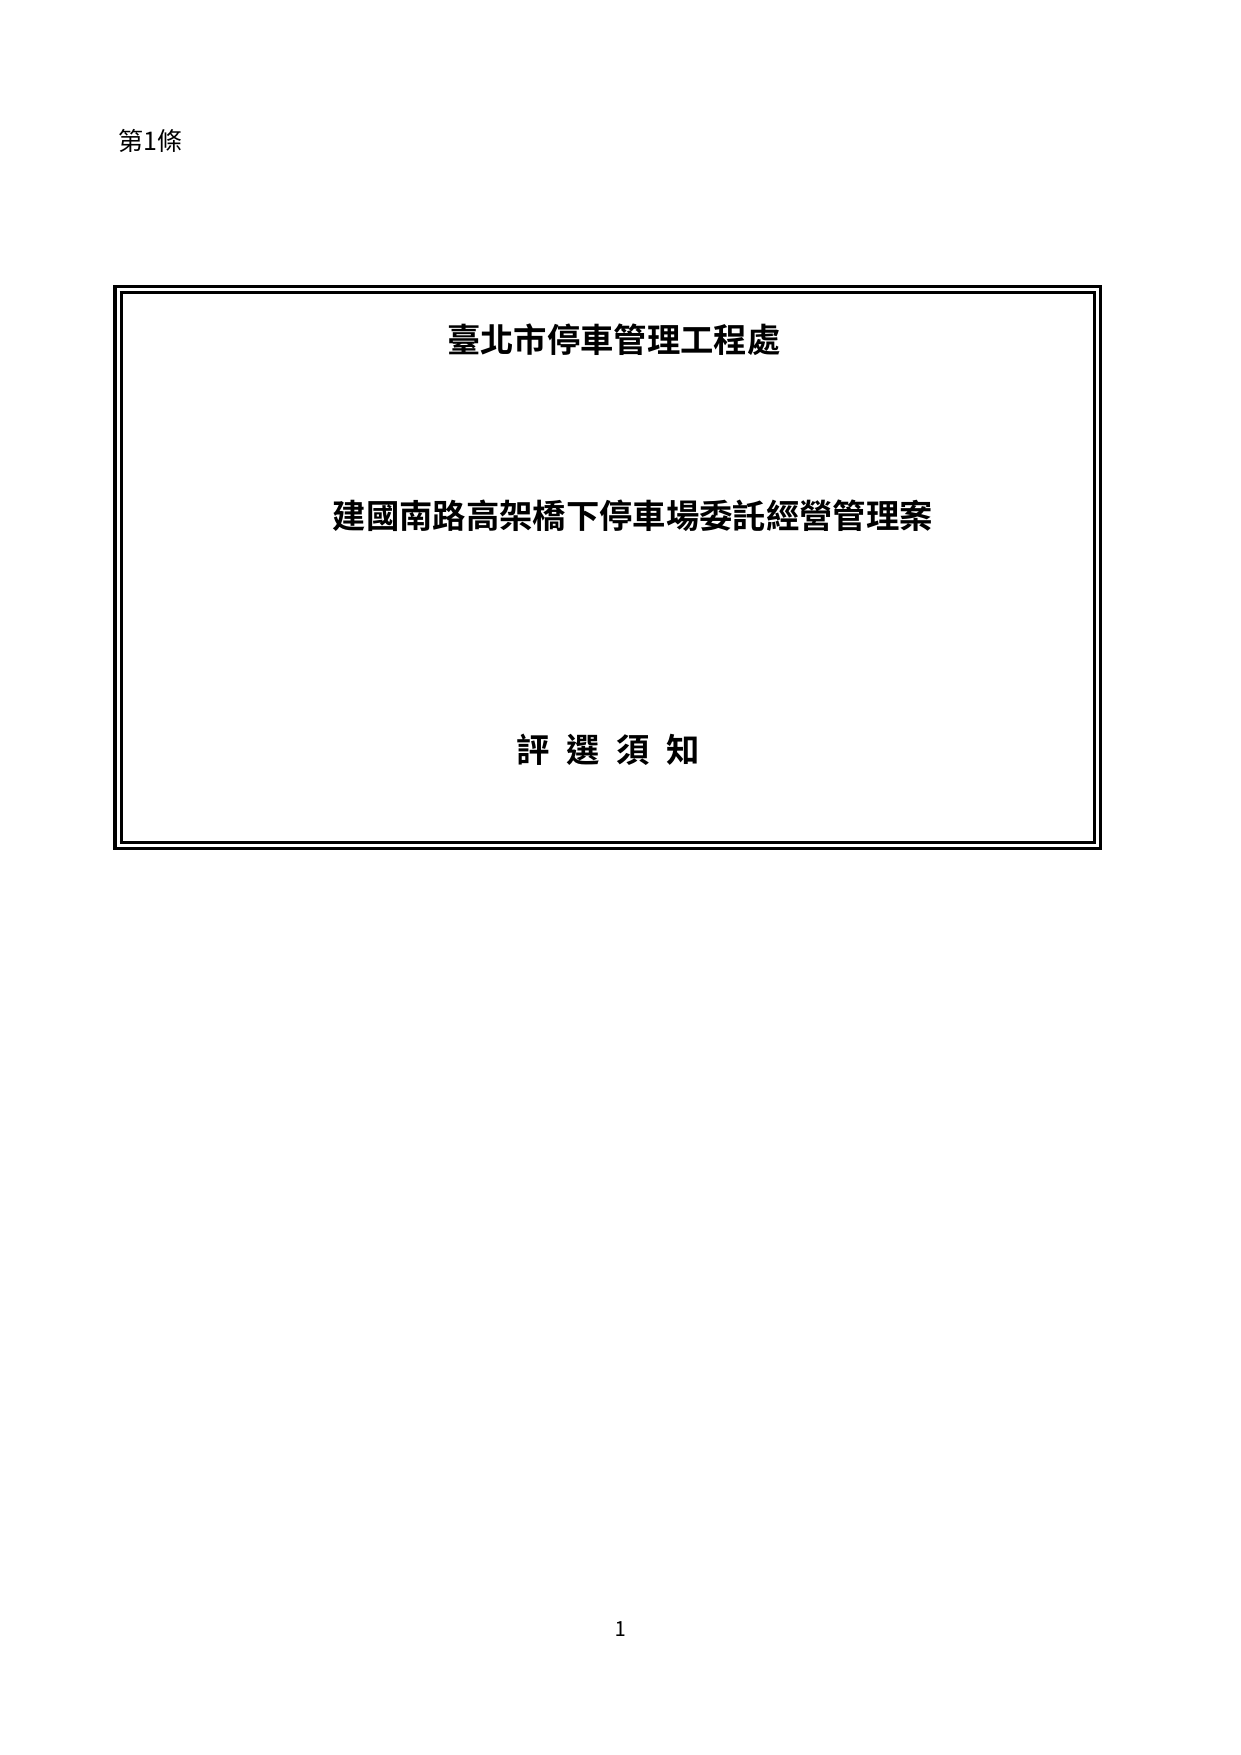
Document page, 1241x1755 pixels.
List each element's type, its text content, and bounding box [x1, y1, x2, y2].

table_cell 評 選 須 知 [123, 724, 1093, 841]
table_cell [123, 666, 1093, 724]
table_header 臺北市停車管理工程處 建國南路高架橋下停車場委託經營管理案 [118, 288, 1097, 666]
